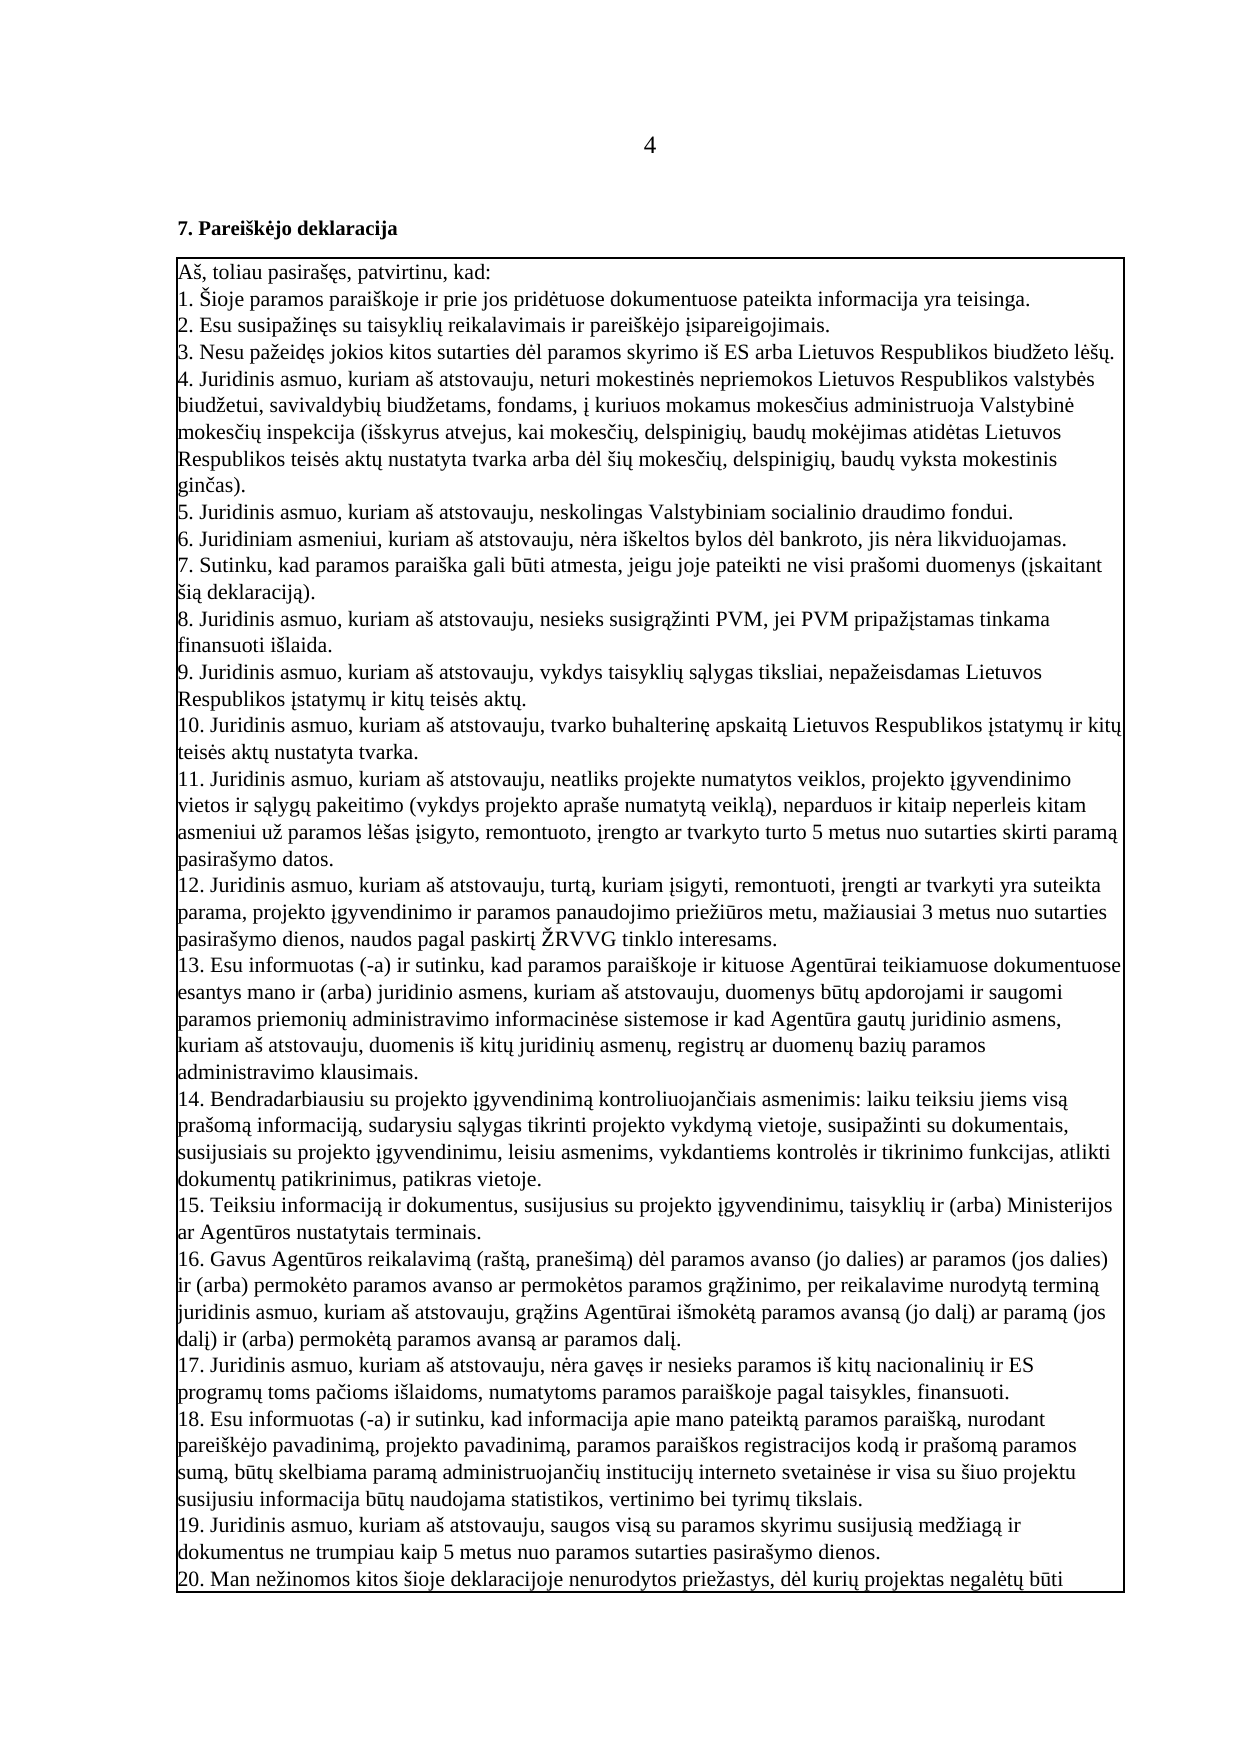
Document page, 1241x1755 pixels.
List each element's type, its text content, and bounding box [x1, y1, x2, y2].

text 7. Pareiškėjo deklaracija [177, 216, 1122, 240]
table_header Aš, toliau pasirašęs, patvirtinu, kad: 1. Šioje paramos paraiškoje ir prie jos pridėtuose dokumentuose pateikta informacija yra teisinga. 2. Esu susipažinęs su taisyklių reikalavimais ir pareiškėjo įsipareigojimais. 3. Nesu pažeidęs jokios kitos sutarties dėl paramos skyrimo iš ES arba Lietuvos Respublikos biudžeto lėšų. 4. Juridinis asmuo, kuriam aš atstovauju, neturi mokestinės nepriemokos Lietuvos Respublikos valstybės biudžetui, savivaldybių biudžetams, fondams, į kuriuos mokamus mokesčius administruoja Valstybinė mokesčių inspekcija (išskyrus atvejus, kai mokesčių, delspinigių, baudų mokėjimas atidėtas Lietuvos Respublikos teisės aktų nustatyta tvarka arba dėl šių mokesčių, delspinigių, baudų vyksta mokestinis ginčas). 5. Juridinis asmuo, kuriam aš atstovauju, neskolingas Valstybiniam socialinio draudimo fondui. 6. Juridiniam asmeniui, kuriam aš atstovauju, nėra iškeltos bylos dėl bankroto, jis nėra likviduojamas. 7. Sutinku, kad paramos paraiška gali būti atmesta, jeigu joje pateikti ne visi prašomi duomenys (įskaitant šią deklaraciją). 8. Juridinis asmuo, kuriam aš atstovauju, nesieks susigrąžinti PVM, jei PVM pripažįstamas tinkama finansuoti išlaida. 9. Juridinis asmuo, kuriam aš atstovauju, vykdys taisyklių sąlygas tiksliai, nepažeisdamas Lietuvos Respublikos įstatymų ir kitų teisės aktų. 10. Juridinis asmuo, kuriam aš atstovauju, tvarko buhalterinę apskaitą Lietuvos Respublikos įstatymų ir kitų teisės aktų nustatyta tvarka. 11. Juridinis asmuo, kuriam aš atstovauju, neatliks projekte numatytos veiklos, projekto įgyvendinimo vietos ir sąlygų pakeitimo (vykdys projekto apraše numatytą veiklą), neparduos ir kitaip neperleis kitam asmeniui už paramos lėšas įsigyto, remontuoto, įrengto ar tvarkyto turto 5 metus nuo sutarties skirti paramą pasirašymo datos. 12. Juridinis asmuo, kuriam aš atstovauju, turtą, kuriam įsigyti, remontuoti, įrengti ar tvarkyti yra suteikta parama, projekto įgyvendinimo ir paramos panaudojimo priežiūros metu, mažiausiai 3 metus nuo sutarties pasirašymo dienos, naudos pagal paskirtį ŽRVVG tinklo interesams. 13. Esu informuotas (-a) ir sutinku, kad paramos paraiškoje ir kituose Agentūrai teikiamuose dokumentuose esantys mano ir (arba) juridinio asmens, kuriam aš atstovauju, duomenys būtų apdorojami ir saugomi paramos priemonių administravimo informacinėse sistemose ir kad Agentūra gautų juridinio asmens, kuriam aš atstovauju, duomenis iš kitų juridinių asmenų, registrų ar duomenų bazių paramos administravimo klausimais. 14. Bendradarbiausiu su projekto įgyvendinimą kontroliuojančiais asmenimis: laiku teiksiu jiems visą prašomą informaciją, sudarysiu sąlygas tikrinti projekto vykdymą vietoje, susipažinti su dokumentais, susijusiais su projekto įgyvendinimu, leisiu asmenims, vykdantiems kontrolės ir tikrinimo funkcijas, atlikti dokumentų patikrinimus, patikras vietoje. 15. Teiksiu informaciją ir dokumentus, susijusius su projekto įgyvendinimu, taisyklių ir (arba) Ministerijos ar Agentūros nustatytais terminais. 16. Gavus Agentūros reikalavimą (raštą, pranešimą) dėl paramos avanso (jo dalies) ar paramos (jos dalies) ir (arba) permokėto paramos avanso ar permokėtos paramos grąžinimo, per reikalavime nurodytą terminą juridinis asmuo, kuriam aš atstovauju, grąžins Agentūrai išmokėtą paramos avansą (jo dalį) ar paramą (jos dalį) ir (arba) permokėtą paramos avansą ar paramos dalį. 17. Juridinis asmuo, kuriam aš atstovauju, nėra gavęs ir nesieks paramos iš kitų nacionalinių ir ES programų toms pačioms išlaidoms, numatytoms paramos paraiškoje pagal taisykles, finansuoti. 18. Esu informuotas (-a) ir sutinku, kad informacija apie mano pateiktą paramos paraišką, nurodant pareiškėjo pavadinimą, projekto pavadinimą, paramos paraiškos registracijos kodą ir prašomą paramos sumą, būtų skelbiama paramą administruojančių institucijų interneto svetainėse ir visa su šiuo projektu susijusiu informacija būtų naudojama statistikos, vertinimo bei tyrimų tikslais. 19. Juridinis asmuo, kuriam aš atstovauju, saugos visą su paramos skyrimu susijusią medžiagą ir dokumentus ne trumpiau kaip 5 metus nuo paramos sutarties pasirašymo dienos. 20. Man nežinomos kitos šioje deklaracijoje nenurodytos priežastys, dėl kurių projektas negalėtų būti [178, 259, 1123, 1591]
